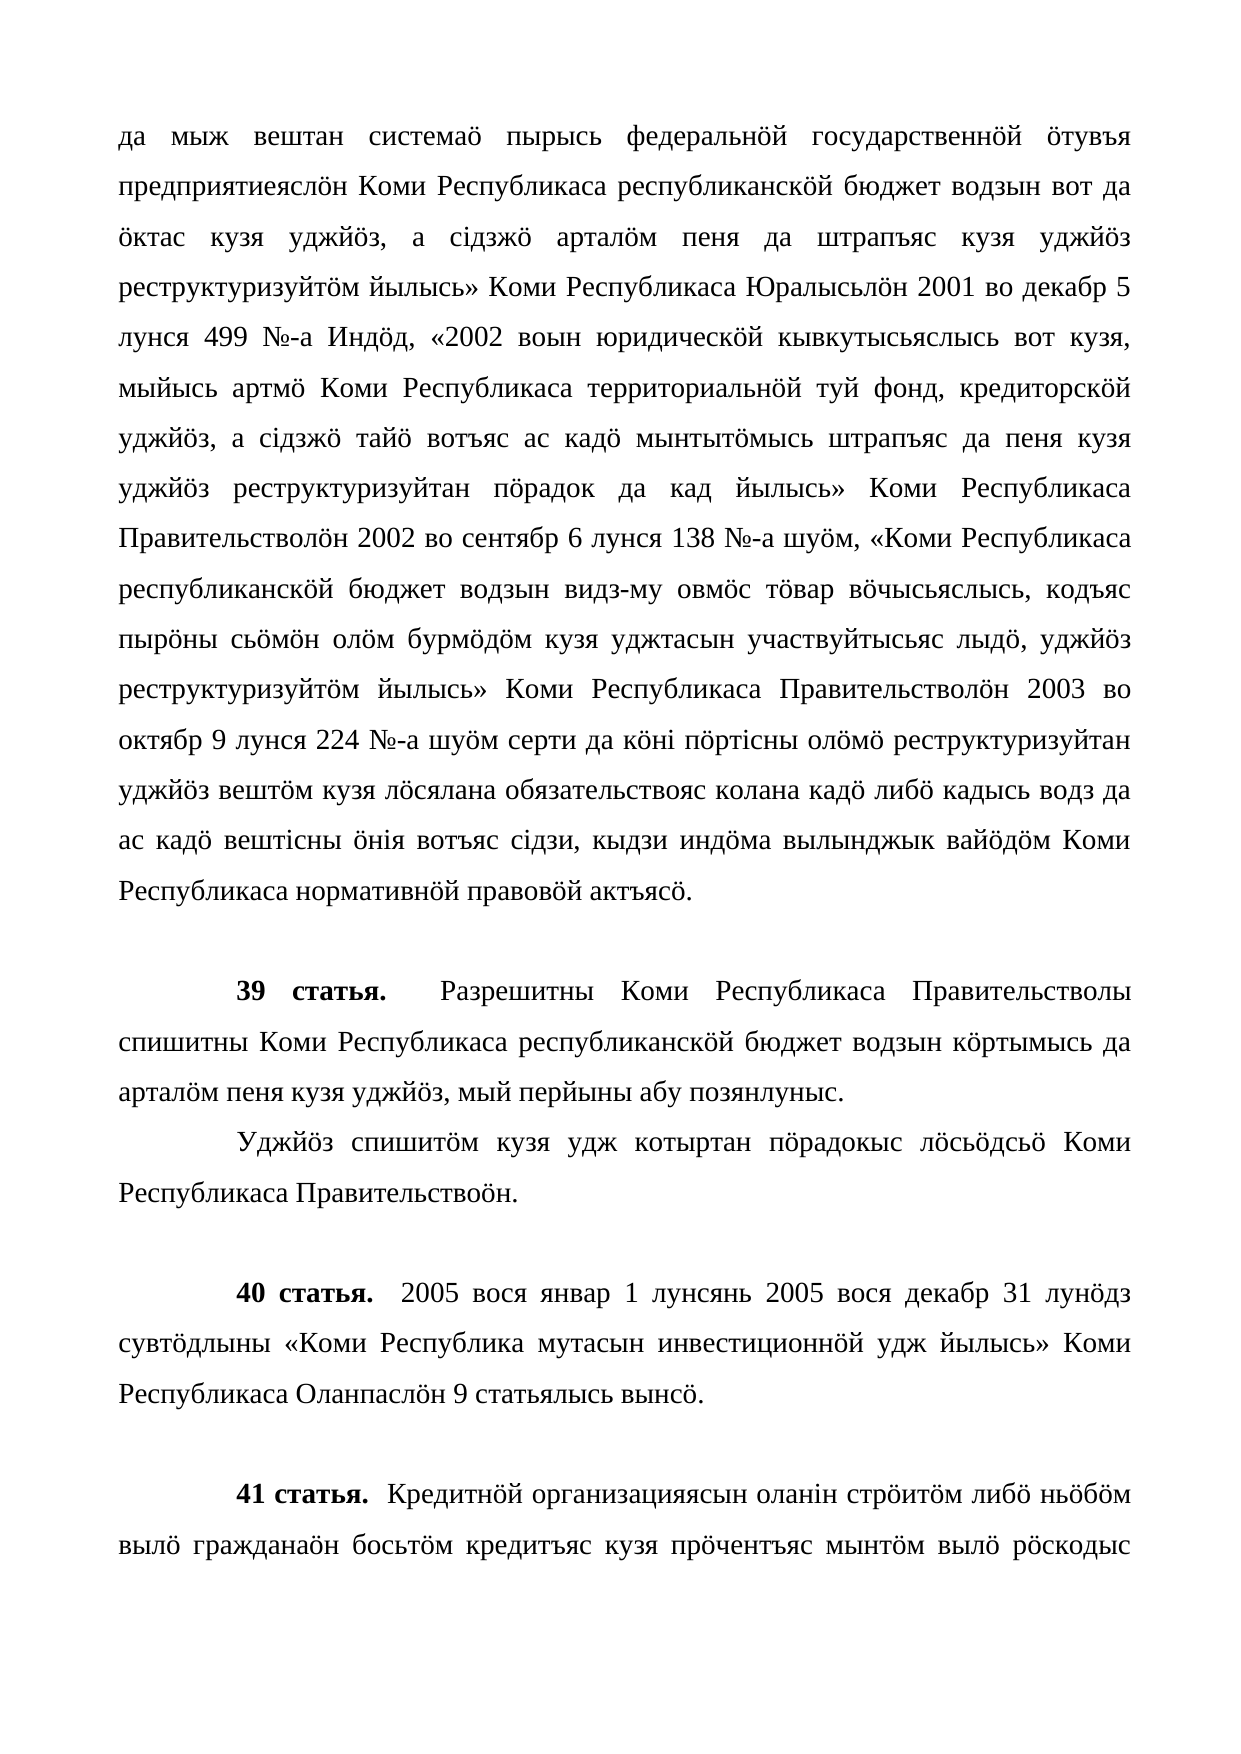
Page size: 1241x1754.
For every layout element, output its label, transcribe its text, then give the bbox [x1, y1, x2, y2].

text 40 статья. 2005 вося январ 1 лунсянь 2005 вося декабр 31 лунöдз сувтöдлыны «Коми Республика мутасын инвестиционнöй удж йылысь» Коми Республикаса Оланпаслöн 9 статьялысь вынсö. [118, 1275, 1132, 1409]
text 39 статья. Разрешитны Коми Республикаса Правительстволы спишитны Коми Республикаса республиканскöй бюджет водзын кöртымысь да арталöм пеня кузя уджйöз, мый перйыны абу позянлуныс. [118, 973, 1132, 1108]
text Уджйöз спишитöм кузя удж котыртан пöрадокыс лöсьöдсьö Коми Республикаса Правительствоöн. [118, 1124, 1132, 1208]
text да мыж вештан системаö пырысь федеральнöй государственнöй öтувъя предприятиеяслöн Коми Республикаса республиканскöй бюджет водзын вот да öктас кузя уджйöз, а сiдзжö арталöм пеня да штрапъяс кузя уджйöз реструктуризуйтöм йылысь» Коми Республикаса Юралысьлöн 2001 во декабр 5 лунся 499 №-а Индöд, «2002 воын юридическöй кывкутысьяслысь вот кузя, мыйысь артмö Коми Республикаса территориальнöй туй фонд, кредиторскöй уджйöз, а сiдзжö тайö вотъяс ас кадö мынтытöмысь штрапъяс да пеня кузя уджйöз реструктуризуйтан пöрадок да кад йылысь» Коми Республикаса Правительстволöн 2002 во сентябр 6 лунся 138 №-а шуöм, «Коми Республикаса республиканскöй бюджет водзын видз-му овмöс тöвар вöчысьяслысь, кодъяс пырöны сьöмöн олöм бурмöдöм кузя уджтасын участвуйтысьяс лыдö, уджйöз реструктуризуйтöм йылысь» Коми Республикаса Правительстволöн 2003 во октябр 9 лунся 224 №-а шуöм серти да кöнi пöртiсны олöмö реструктуризуйтан уджйöз вештöм кузя лöсялана обязательствояс колана кадö либö кадысь водз да ас кадö вештiсны öнiя вотъяс сiдзи, кыдзи индöма вылынджык вайöдöм Коми Республикаса нормативнöй правовöй актъясö. [118, 118, 1132, 906]
text 41 статья. Кредитнöй организацияясын оланiн стрöитöм либö ньöбöм вылö гражданаöн босьтöм кредитъяс кузя прöчентъяс мынтöм вылö рöскодыс [118, 1477, 1132, 1560]
